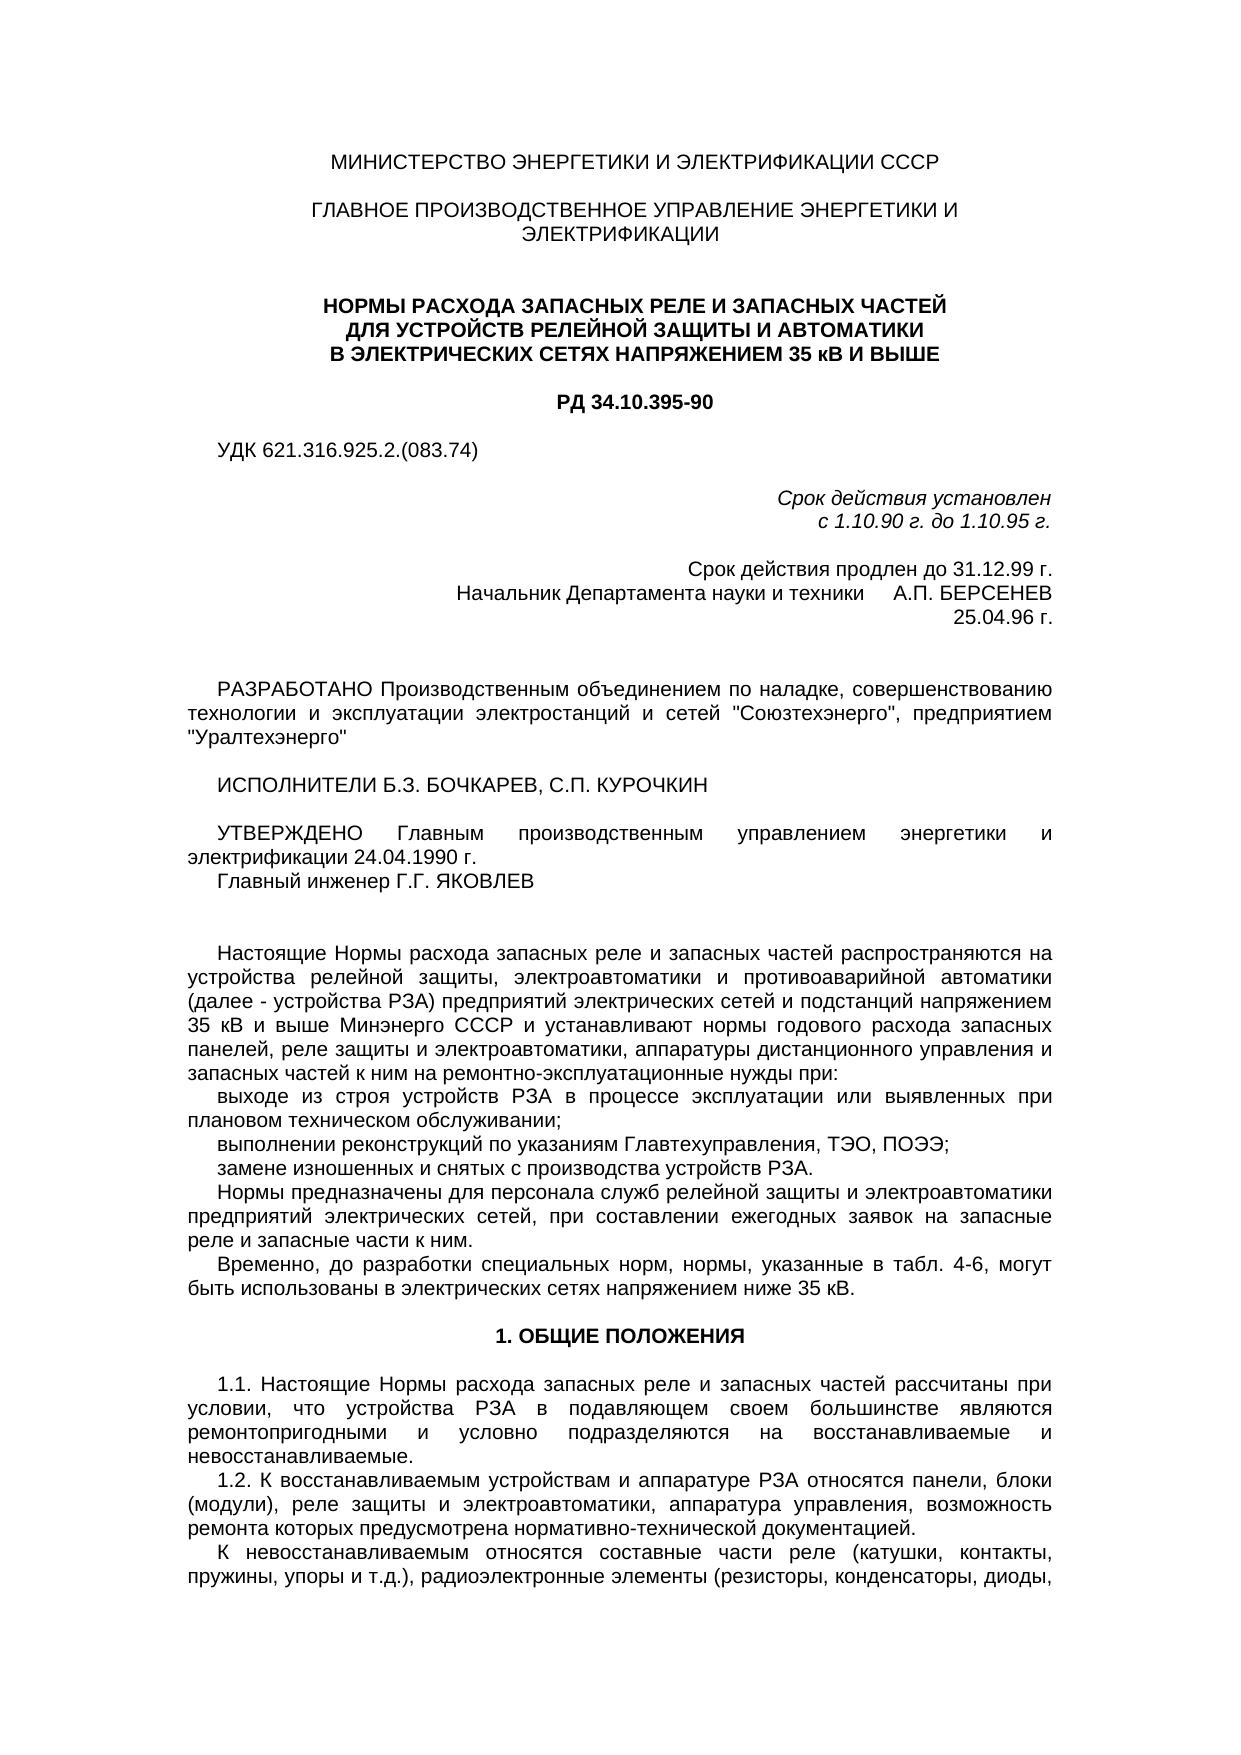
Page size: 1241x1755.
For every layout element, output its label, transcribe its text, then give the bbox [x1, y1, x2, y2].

text МИНИСТЕРСТВО ЭНЕРГЕТИКИ И ЭЛЕКТРИФИКАЦИИ СССР [187, 150, 1053, 174]
text Временно, до разработки специальных норм, нормы, указанные в табл. 4-6, могут быть использованы в электрических сетях напряжением ниже 35 кВ. [187, 1252, 1053, 1300]
text 1.2. К восстанавливаемым устройствам и аппаратуре РЗА относятся панели, блоки (модули), реле защиты и электроавтоматики, аппаратура управления, возможность ремонта которых предусмотрена нормативно-технической документацией. [187, 1468, 1053, 1539]
text УДК 621.316.925.2.(083.74) [187, 437, 1053, 461]
text В ЭЛЕКТРИЧЕСКИХ СЕТЯХ НАПРЯЖЕНИЕМ 35 кВ И ВЫШЕ [187, 342, 1053, 366]
text Настоящие Нормы расхода запасных реле и запасных частей распространяются на устройства релейной защиты, электроавтоматики и противоаварийной автоматики (далее - устройства РЗА) предприятий электрических сетей и подстанций напряжением 35 кВ и выше Минэнерго СССР и устанавливают нормы годового расхода запасных панелей, реле защиты и электроавтоматики, аппаратуры дистанционного управления и запасных частей к ним на ремонтно-эксплуатационные нужды при: [187, 941, 1053, 1084]
text Главный инженер Г.Г. ЯКОВЛЕВ [187, 869, 1053, 893]
text РД 34.10.395-90 [187, 389, 1053, 413]
text ДЛЯ УСТРОЙСТВ РЕЛЕЙНОЙ ЗАЩИТЫ И АВТОМАТИКИ [187, 318, 1053, 342]
text УТВЕРЖДЕНО Главным производственным управлением энергетики и электрификации 24.04.1990 г. [187, 821, 1053, 869]
text Срок действия установлен [187, 485, 1053, 509]
text 1.1. Настоящие Нормы расхода запасных реле и запасных частей рассчитаны при условии, что устройства РЗА в подавляющем своем большинстве являются ремонтопригодными и условно подразделяются на восстанавливаемые и невосстанавливаемые. [187, 1372, 1053, 1468]
text РАЗРАБОТАНО Производственным объединением по наладке, совершенствованию технологии и эксплуатации электростанций и сетей "Союзтехэнерго", предприятием "Уралтехэнерго" [187, 677, 1053, 749]
text НОРМЫ РАСХОДА ЗАПАСНЫХ РЕЛЕ И ЗАПАСНЫХ ЧАСТЕЙ [187, 294, 1053, 318]
text 25.04.96 г. [187, 605, 1053, 629]
text Нормы предназначены для персонала служб релейной защиты и электроавтоматики предприятий электрических сетей, при составлении ежегодных заявок на запасные реле и запасные части к ним. [187, 1180, 1053, 1252]
text ГЛАВНОЕ ПРОИЗВОДСТВЕННОЕ УПРАВЛЕНИЕ ЭНЕРГЕТИКИ И ЭЛЕКТРИФИКАЦИИ [187, 198, 1053, 246]
text 1. ОБЩИЕ ПОЛОЖЕНИЯ [187, 1324, 1053, 1348]
text К невосстанавливаемым относятся составные части реле (катушки, контакты, пружины, упоры и т.д.), радиоэлектронные элементы (резисторы, конденсаторы, диоды, [187, 1539, 1053, 1587]
text ИСПОЛНИТЕЛИ Б.З. БОЧКАРЕВ, С.П. КУРОЧКИН [187, 773, 1053, 797]
text замене изношенных и снятых с производства устройств РЗА. [187, 1156, 1053, 1180]
text с 1.10.90 г. до 1.10.95 г. [187, 509, 1053, 533]
text выполнении реконструкций по указаниям Главтехуправления, ТЭО, ПОЭЭ; [187, 1132, 1053, 1156]
text Начальник Департамента науки и техники А.П. БЕРСЕНЕВ [187, 581, 1053, 605]
text Срок действия продлен до 31.12.99 г. [187, 557, 1053, 581]
text выходе из строя устройств РЗА в процессе эксплуатации или выявленных при плановом техническом обслуживании; [187, 1084, 1053, 1132]
